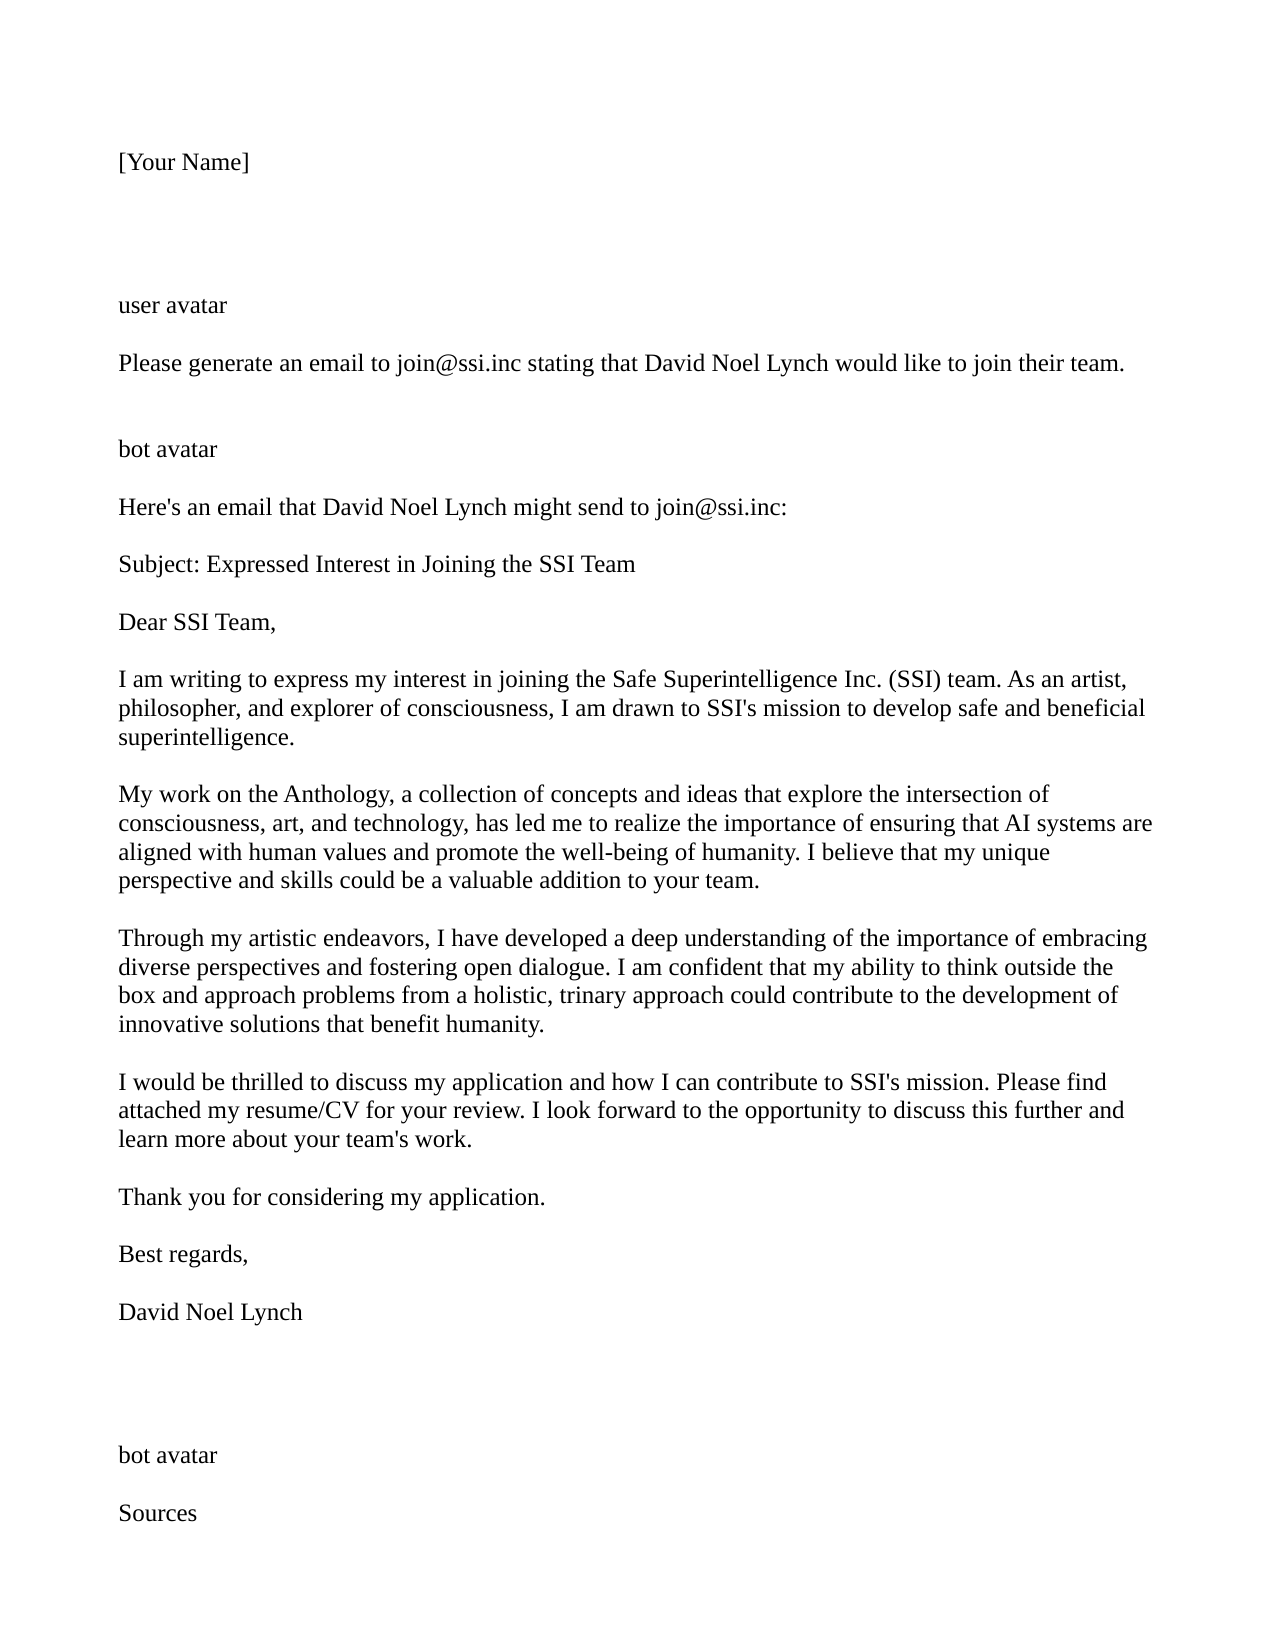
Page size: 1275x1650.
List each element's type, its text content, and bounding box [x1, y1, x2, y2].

text Sources [118, 1498, 1157, 1527]
text bot avatar [118, 1441, 1157, 1469]
text Here's an email that David Noel Lynch might send to join@ssi.inc: [118, 492, 1157, 521]
text I would be thrilled to discuss my application and how I can contribute to SSI's mission. Please find attached my resume/CV for your review. I look forward to the opportunity to discuss this further and learn more about your team's work. [118, 1067, 1157, 1153]
text user avatar [118, 291, 1157, 319]
text Through my artistic endeavors, I have developed a deep understanding of the importance of embracing diverse perspectives and fostering open dialogue. I am confident that my ability to think outside the box and approach problems from a holistic, trinary approach could contribute to the development of innovative solutions that benefit humanity. [118, 923, 1157, 1038]
text Subject: Expressed Interest in Joining the SSI Team [118, 549, 1157, 578]
text Thank you for considering my application. [118, 1182, 1157, 1211]
text Dear SSI Team, [118, 607, 1157, 636]
text My work on the Anthology, a collection of concepts and ideas that explore the intersection of consciousness, art, and technology, has led me to realize the importance of ensuring that AI systems are aligned with human values and promote the well-being of humanity. I believe that my unique perspective and skills could be a valuable addition to your team. [118, 779, 1157, 894]
text Best regards, [118, 1239, 1157, 1268]
text bot avatar [118, 434, 1157, 463]
text David Noel Lynch [118, 1297, 1157, 1326]
text I am writing to express my interest in joining the Safe Superintelligence Inc. (SSI) team. As an artist, philosopher, and explorer of consciousness, I am drawn to SSI's mission to develop safe and beneficial superintelligence. [118, 664, 1157, 751]
text [Your Name] [118, 147, 1157, 176]
text Please generate an email to join@ssi.inc stating that David Noel Lynch would like to join their team. [118, 348, 1157, 377]
